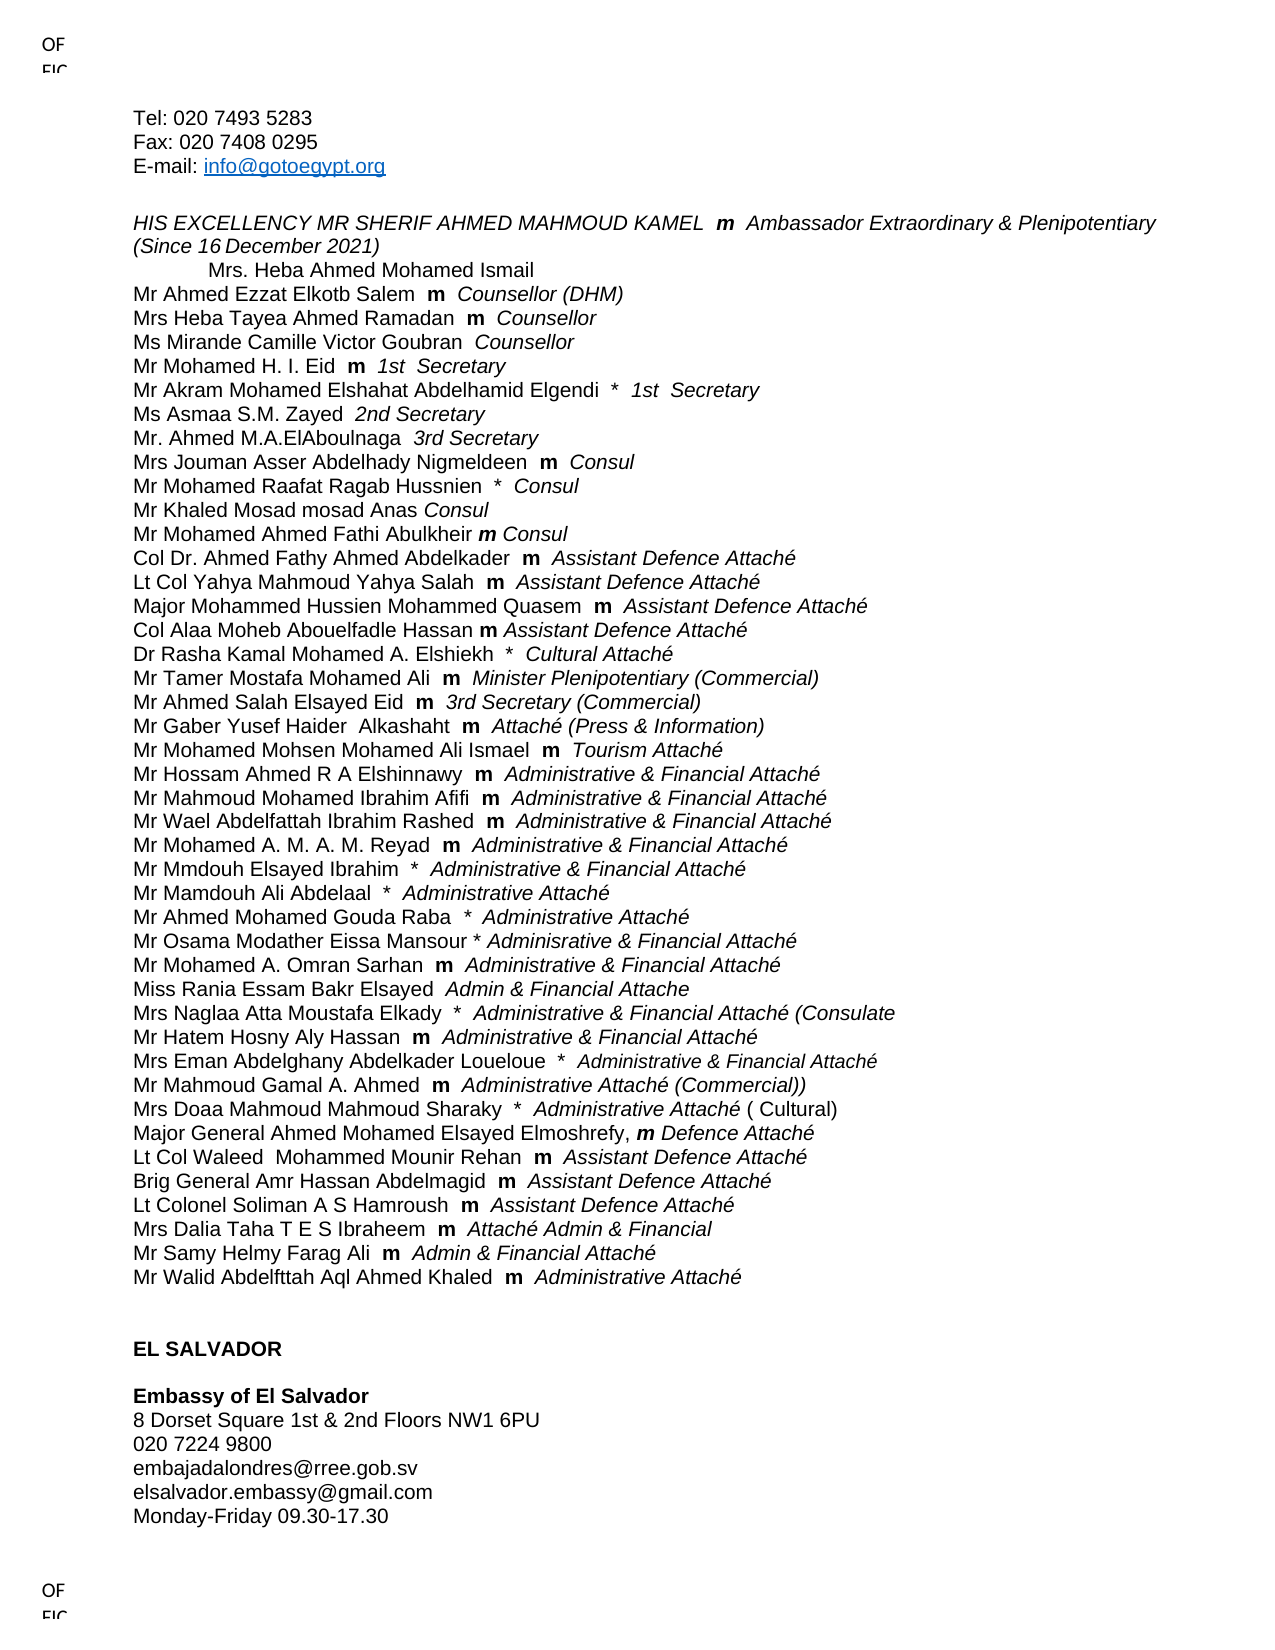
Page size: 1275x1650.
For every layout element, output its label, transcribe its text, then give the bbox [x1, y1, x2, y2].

text Mrs Doaa Mahmoud Mahmoud Sharaky * Administrative Attaché ( Cultural) [133, 1097, 1181, 1121]
text Embassy of El Salvador [133, 1384, 1181, 1408]
text Mr Mahmoud Mohamed Ibrahim Afifi m Administrative & Financial Attaché [133, 785, 1181, 809]
text Dr Rasha Kamal Mohamed A. Elshiekh * Cultural Attaché [133, 642, 1181, 666]
text Col Alaa Moheb Abouelfadle Hassan m Assistant Defence Attaché [133, 618, 1181, 642]
text Mr Hatem Hosny Aly Hassan m Administrative & Financial Attaché [133, 1025, 1181, 1049]
text Mrs. Heba Ahmed Mohamed Ismail [133, 258, 1181, 282]
text Mr Gaber Yusef Haider Alkashaht m Attaché (Press & Information) [133, 713, 1181, 737]
text EL SALVADOR [133, 1336, 1181, 1360]
text Mr Samy Helmy Farag Ali m Admin & Financial Attaché [133, 1241, 1181, 1264]
text Mr Mohamed Ahmed Fathi Abulkheir m Consul [133, 522, 1181, 546]
text Mr Mahmoud Gamal A. Ahmed m Administrative Attaché (Commercial)) [133, 1073, 1181, 1097]
text embajadalondres@rree.gob.sv [133, 1456, 1181, 1480]
text Mr Mohamed A. Omran Sarhan m Administrative & Financial Attaché [133, 953, 1181, 977]
text Mrs Jouman Asser Abdelhady Nigmeldeen m Consul [133, 450, 1181, 474]
text Mr Mamdouh Ali Abdelaal * Administrative Attaché [133, 881, 1181, 905]
text Mr Walid Abdelfttah Aql Ahmed Khaled m Administrative Attaché [133, 1264, 1181, 1288]
text Major General Ahmed Mohamed Elsayed Elmoshrefy, m Defence Attaché [133, 1121, 1181, 1145]
text Ms Asmaa S.M. Zayed 2nd Secretary [133, 402, 1181, 426]
text Mr Tamer Mostafa Mohamed Ali m Minister Plenipotentiary (Commercial) [133, 666, 1181, 689]
text Fax: 020 7408 0295 [133, 129, 1181, 153]
text Miss Rania Essam Bakr Elsayed Admin & Financial Attache [133, 977, 1181, 1001]
text Mr Ahmed Mohamed Gouda Raba * Administrative Attaché [133, 905, 1181, 929]
text Ms Mirande Camille Victor Goubran Counsellor [133, 330, 1181, 354]
text Mr Ahmed Ezzat Elkotb Salem m Counsellor (DHM) [133, 282, 1181, 306]
text Lt Colonel Soliman A S Hamroush m Assistant Defence Attaché [133, 1193, 1181, 1217]
text Monday-Friday 09.30-17.30 [133, 1504, 1181, 1528]
text 8 Dorset Square 1st & 2nd Floors NW1 6PU [133, 1408, 1181, 1432]
text Lt Col Waleed Mohammed Mounir Rehan m Assistant Defence Attaché [133, 1145, 1181, 1169]
text Lt Col Yahya Mahmoud Yahya Salah m Assistant Defence Attaché [133, 570, 1181, 594]
text HIS EXCELLENCY MR SHERIF AHMED MAHMOUD KAMEL m Ambassador Extraordinary & Plenipotentiary (Since 16 December 2021) [133, 210, 1181, 258]
text Mrs Eman Abdelghany Abdelkader Loueloue * Administrative & Financial Attaché [133, 1049, 1181, 1073]
text Brig General Amr Hassan Abdelmagid m Assistant Defence Attaché [133, 1169, 1181, 1193]
text Tel: 020 7493 5283 [133, 106, 1181, 129]
text Col Dr. Ahmed Fathy Ahmed Abdelkader m Assistant Defence Attaché [133, 546, 1181, 570]
text Major Mohammed Hussien Mohammed Quasem m Assistant Defence Attaché [133, 594, 1181, 618]
text Mr Mmdouh Elsayed Ibrahim * Administrative & Financial Attaché [133, 857, 1181, 881]
text Mr Akram Mohamed Elshahat Abdelhamid Elgendi * 1st Secretary [133, 378, 1181, 402]
text Mrs Heba Tayea Ahmed Ramadan m Counsellor [133, 306, 1181, 330]
text 020 7224 9800 [133, 1432, 1181, 1456]
text Mr Wael Abdelfattah Ibrahim Rashed m Administrative & Financial Attaché [133, 809, 1181, 833]
text Mr Osama Modather Eissa Mansour * Adminisrative & Financial Attaché [133, 929, 1181, 953]
text Mrs Dalia Taha T E S Ibraheem m Attaché Admin & Financial [133, 1217, 1181, 1241]
text Mr Khaled Mosad mosad Anas Consul [133, 498, 1181, 522]
text Mr Mohamed A. M. A. M. Reyad m Administrative & Financial Attaché [133, 833, 1181, 857]
text Mr Hossam Ahmed R A Elshinnawy m Administrative & Financial Attaché [133, 761, 1181, 785]
text Mr Mohamed Raafat Ragab Hussnien * Consul [133, 474, 1181, 498]
text Mrs Naglaa Atta Moustafa Elkady * Administrative & Financial Attaché (Consulate [133, 1001, 1181, 1025]
text Mr Mohamed Mohsen Mohamed Ali Ismael m Tourism Attaché [133, 737, 1181, 761]
text Mr Mohamed H. I. Eid m 1st Secretary [133, 354, 1181, 378]
text Mr Ahmed Salah Elsayed Eid m 3rd Secretary (Commercial) [133, 689, 1181, 713]
text E-mail: info@gotoegypt.org [133, 153, 1181, 177]
text elsalvador.embassy@gmail.com [133, 1480, 1181, 1504]
text Mr. Ahmed M.A.ElAboulnaga 3rd Secretary [133, 426, 1181, 450]
